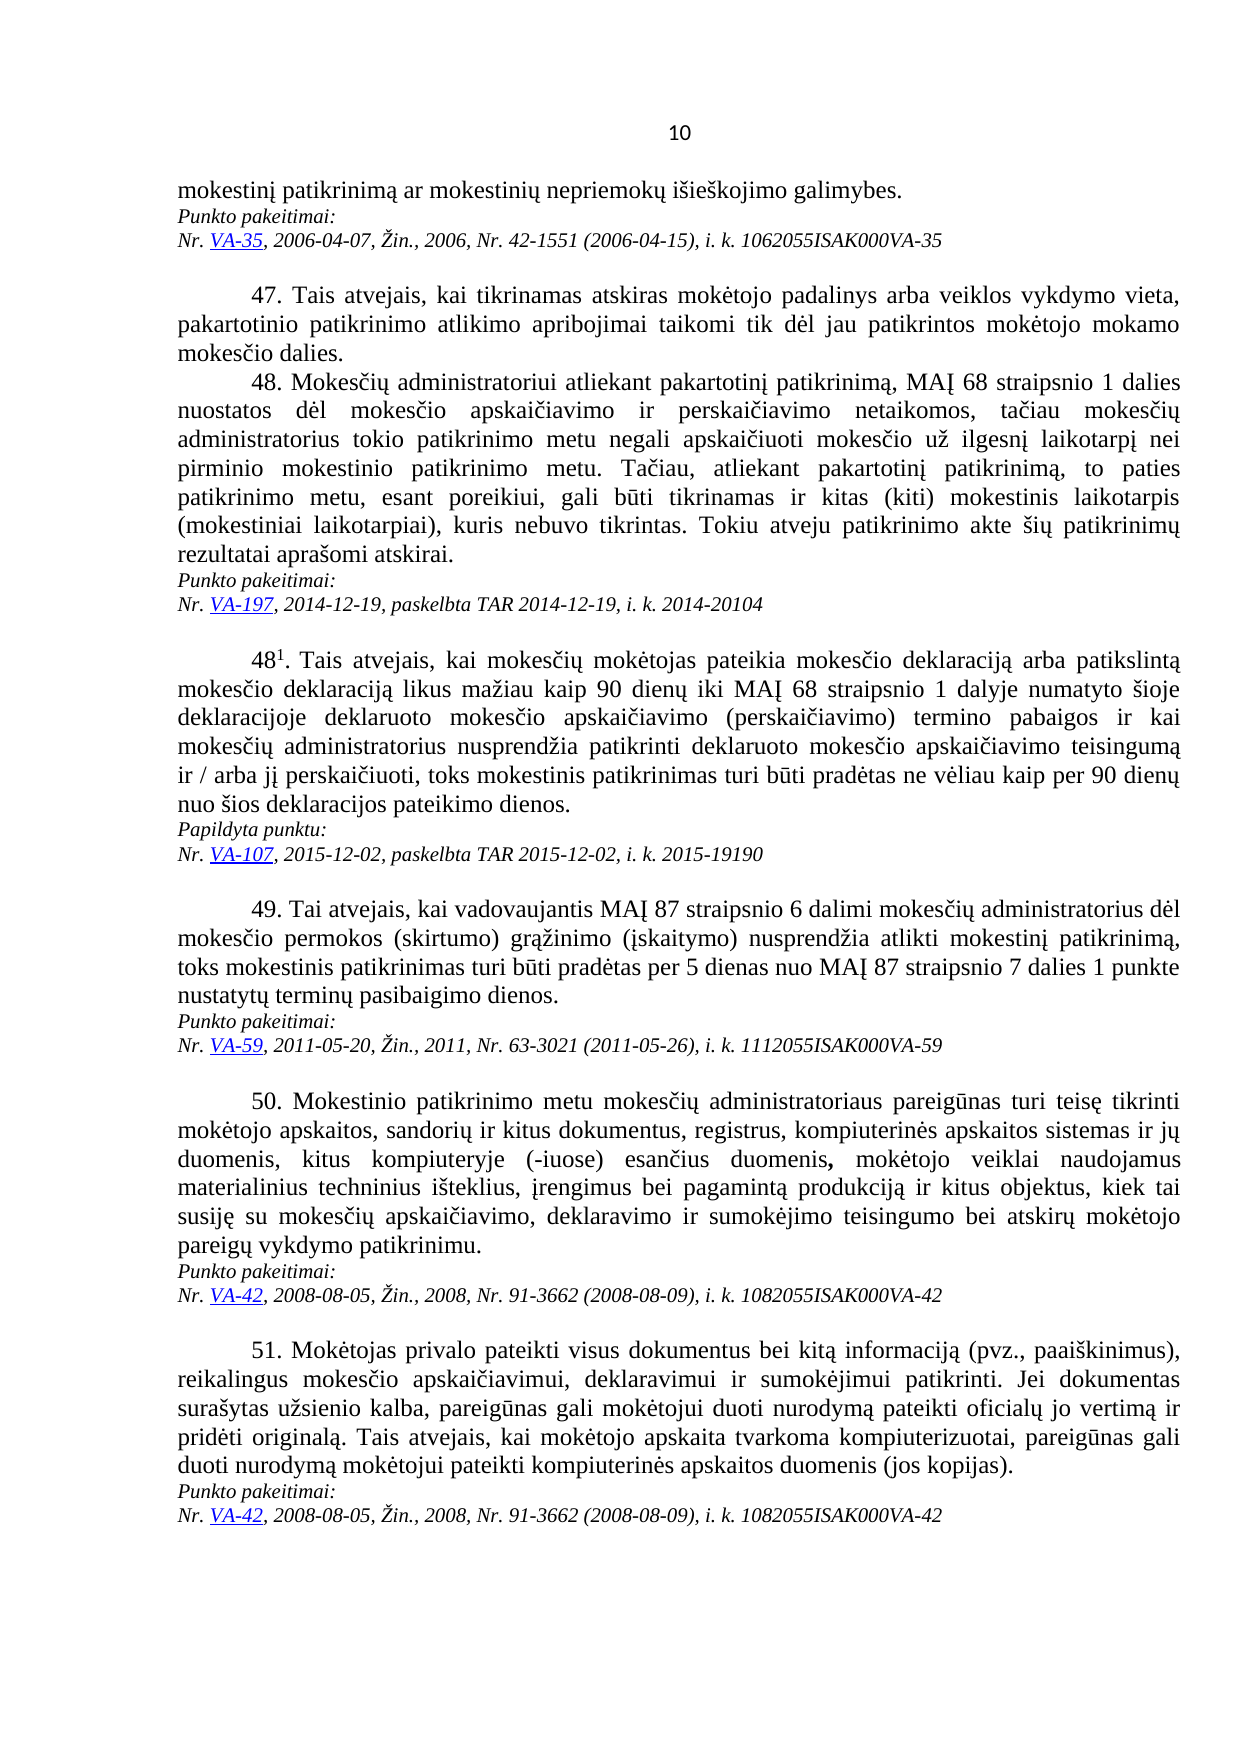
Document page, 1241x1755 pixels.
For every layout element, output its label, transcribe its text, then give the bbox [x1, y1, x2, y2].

text Nr. VA-42, 2008-08-05, Žin., 2008, Nr. 91-3662 (2008-08-09), i. k. 1082055ISAK000VA-42 [177, 1283, 1181, 1307]
text Punkto pakeitimai: [177, 1479, 1181, 1503]
text Nr. VA-59, 2011-05-20, Žin., 2011, Nr. 63-3021 (2011-05-26), i. k. 1112055ISAK000VA-59 [177, 1033, 1181, 1057]
text 48. Mokesčių administratoriui atliekant pakartotinį patikrinimą, MAĮ 68 straipsnio 1 dalies nuostatos dėl mokesčio apskaičiavimo ir perskaičiavimo netaikomos, tačiau mokesčių administratorius tokio patikrinimo metu negali apskaičiuoti mokesčio už ilgesnį laikotarpį nei pirminio mokestinio patikrinimo metu. Tačiau, atliekant pakartotinį patikrinimą, to paties patikrinimo metu, esant poreikiui, gali būti tikrinamas ir kitas (kiti) mokestinis laikotarpis (mokestiniai laikotarpiai), kuris nebuvo tikrintas. Tokiu atveju patikrinimo akte šių patikrinimų rezultatai aprašomi atskirai. [177, 367, 1181, 568]
text 47. Tais atvejais, kai tikrinamas atskiras mokėtojo padalinys arba veiklos vykdymo vieta, pakartotinio patikrinimo atlikimo apribojimai taikomi tik dėl jau patikrintos mokėtojo mokamo mokesčio dalies. [177, 281, 1181, 367]
text Papildyta punktu: [177, 817, 1181, 841]
text Nr. VA-42, 2008-08-05, Žin., 2008, Nr. 91-3662 (2008-08-09), i. k. 1082055ISAK000VA-42 [177, 1503, 1181, 1527]
text 50. Mokestinio patikrinimo metu mokesčių administratoriaus pareigūnas turi teisę tikrinti mokėtojo apskaitos, sandorių ir kitus dokumentus, registrus, kompiuterinės apskaitos sistemas ir jų duomenis, kitus kompiuteryje (-iuose) esančius duomenis, mokėtojo veiklai naudojamus materialinius techninius išteklius, įrengimus bei pagamintą produkciją ir kitus objektus, kiek tai susiję su mokesčių apskaičiavimo, deklaravimo ir sumokėjimo teisingumo bei atskirų mokėtojo pareigų vykdymo patikrinimu. [177, 1086, 1181, 1259]
text 481. Tais atvejais, kai mokesčių mokėtojas pateikia mokesčio deklaraciją arba patikslintą mokesčio deklaraciją likus mažiau kaip 90 dienų iki MAĮ 68 straipsnio 1 dalyje numatyto šioje deklaracijoje deklaruoto mokesčio apskaičiavimo (perskaičiavimo) termino pabaigos ir kai mokesčių administratorius nusprendžia patikrinti deklaruoto mokesčio apskaičiavimo teisingumą ir / arba jį perskaičiuoti, toks mokestinis patikrinimas turi būti pradėtas ne vėliau kaip per 90 dienų nuo šios deklaracijos pateikimo dienos. [177, 645, 1181, 817]
text 51. Mokėtojas privalo pateikti visus dokumentus bei kitą informaciją (pvz., paaiškinimus), reikalingus mokesčio apskaičiavimui, deklaravimui ir sumokėjimui patikrinti. Jei dokumentas surašytas užsienio kalba, pareigūnas gali mokėtojui duoti nurodymą pateikti oficialų jo vertimą ir pridėti originalą. Tais atvejais, kai mokėtojo apskaita tvarkoma kompiuterizuotai, pareigūnas gali duoti nurodymą mokėtojui pateikti kompiuterinės apskaitos duomenis (jos kopijas). [177, 1336, 1181, 1479]
text Punkto pakeitimai: [177, 1009, 1181, 1033]
text Punkto pakeitimai: [177, 568, 1181, 592]
text Nr. VA-197, 2014-12-19, paskelbta TAR 2014-12-19, i. k. 2014-20104 [177, 592, 1181, 616]
text Nr. VA-107, 2015-12-02, paskelbta TAR 2015-12-02, i. k. 2015-19190 [177, 841, 1181, 866]
text 49. Tai atvejais, kai vadovaujantis MAĮ 87 straipsnio 6 dalimi mokesčių administratorius dėl mokesčio permokos (skirtumo) grąžinimo (įskaitymo) nusprendžia atlikti mokestinį patikrinimą, toks mokestinis patikrinimas turi būti pradėtas per 5 dienas nuo MAĮ 87 straipsnio 7 dalies 1 punkte nustatytų terminų pasibaigimo dienos. [177, 894, 1181, 1009]
text Punkto pakeitimai: [177, 204, 1181, 228]
text Punkto pakeitimai: [177, 1259, 1181, 1283]
text Nr. VA-35, 2006-04-07, Žin., 2006, Nr. 42-1551 (2006-04-15), i. k. 1062055ISAK000VA-35 [177, 228, 1181, 252]
text mokestinį patikrinimą ar mokestinių nepriemokų išieškojimo galimybes. [177, 175, 1181, 204]
